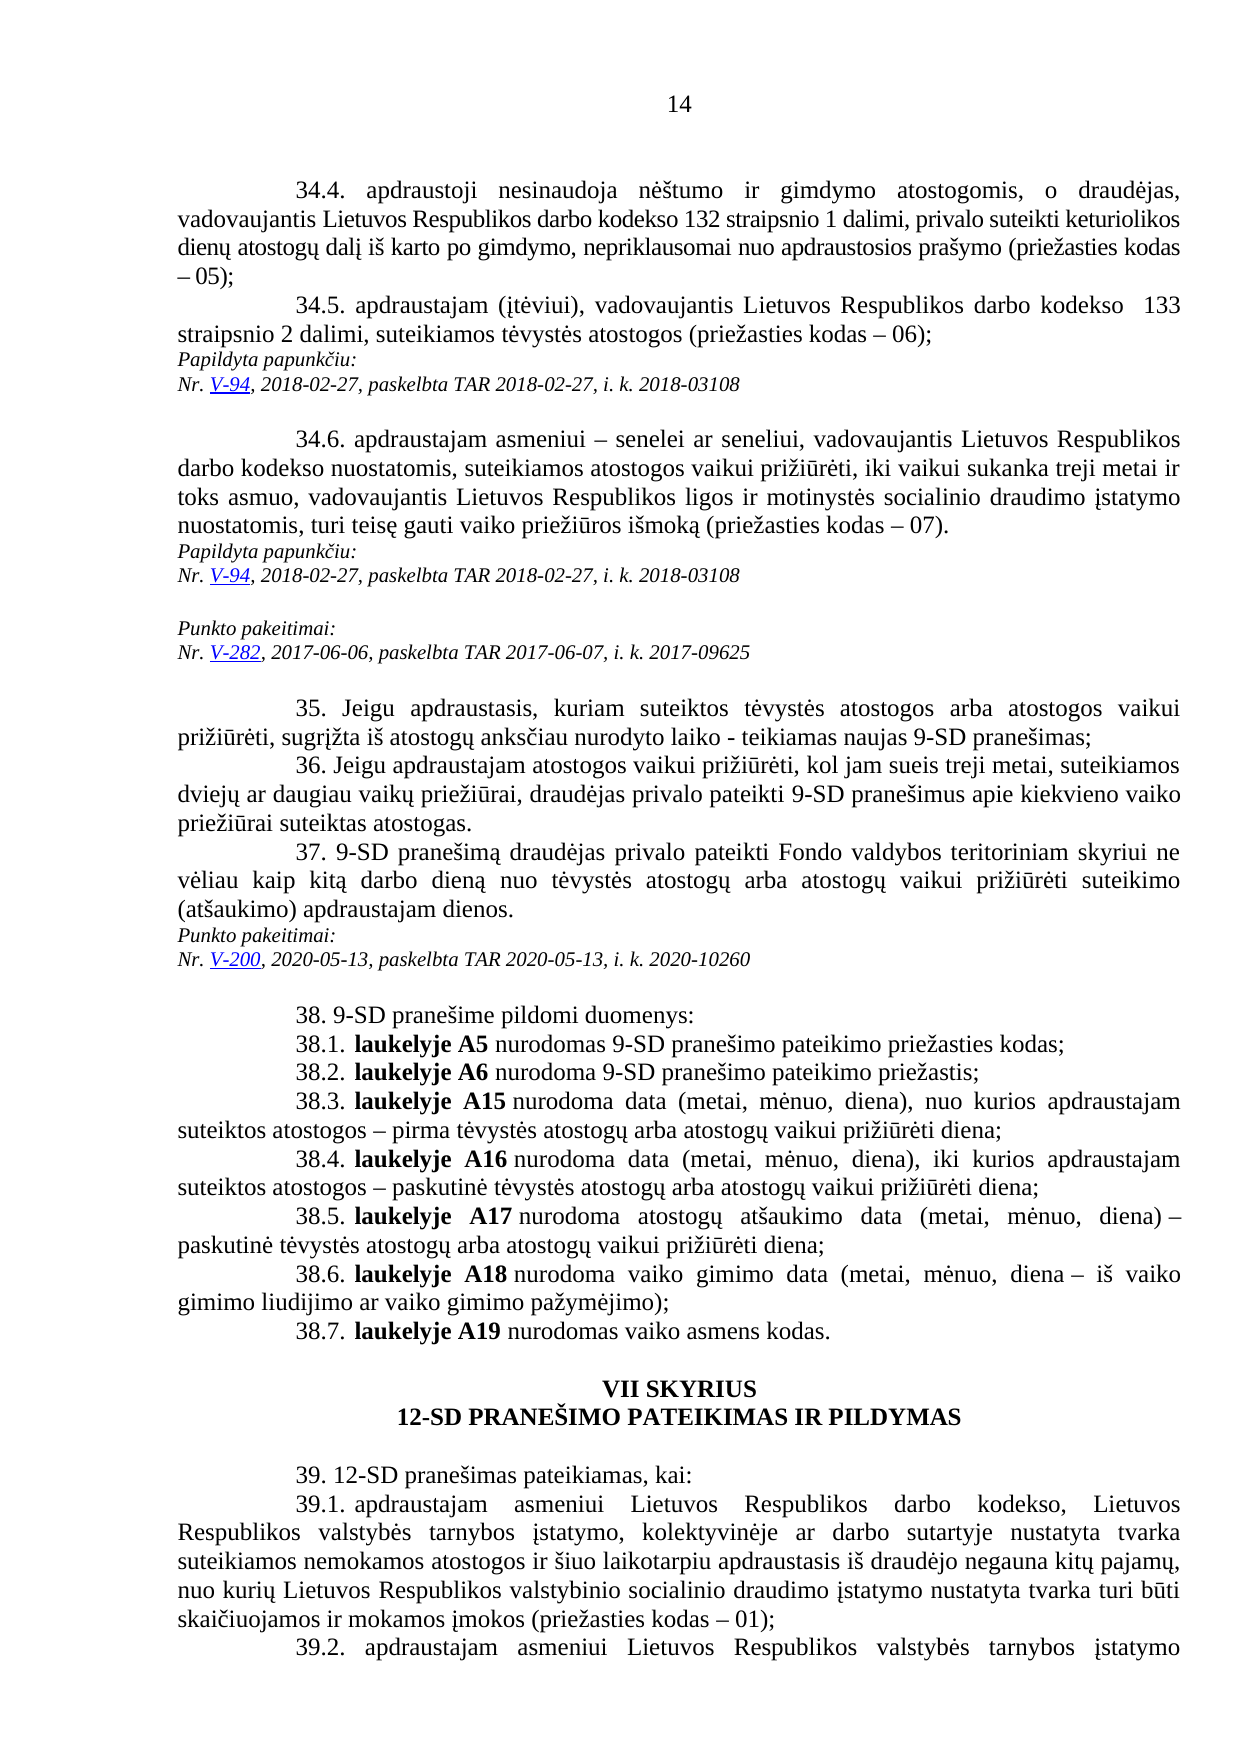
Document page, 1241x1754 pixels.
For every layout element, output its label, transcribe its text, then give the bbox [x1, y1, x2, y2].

text 34.4. apdraustoji nesinaudoja nėštumo ir gimdymo atostogomis, o draudėjas, vadovaujantis Lietuvos Respublikos darbo kodekso 132 straipsnio 1 dalimi, privalo suteikti keturiolikos dienų atostogų dalį iš karto po gimdymo, nepriklausomai nuo apdraustosios prašymo (priežasties kodas – 05); [177, 175, 1181, 290]
text 38.4. laukelyje A16 nurodoma data (metai, mėnuo, diena), iki kurios apdraustajam suteiktos atostogos – paskutinė tėvystės atostogų arba atostogų vaikui prižiūrėti diena; [177, 1144, 1181, 1201]
text 37. 9-SD pranešimą draudėjas privalo pateikti Fondo valdybos teritoriniam skyriui ne vėliau kaip kitą darbo dieną nuo tėvystės atostogų arba atostogų vaikui prižiūrėti suteikimo (atšaukimo) apdraustajam dienos. [177, 837, 1181, 923]
text Papildyta papunkčiu: [177, 347, 1181, 371]
text Punkto pakeitimai: [177, 923, 1181, 947]
text VII SKYRIUS [177, 1374, 1181, 1402]
text 39.1. apdraustajam asmeniui Lietuvos Respublikos darbo kodekso, Lietuvos Respublikos valstybės tarnybos įstatymo, kolektyvinėje ar darbo sutartyje nustatyta tvarka suteikiamos nemokamos atostogos ir šiuo laikotarpiu apdraustasis iš draudėjo negauna kitų pajamų, nuo kurių Lietuvos Respublikos valstybinio socialinio draudimo įstatymo nustatyta tvarka turi būti skaičiuojamos ir mokamos įmokos (priežasties kodas – 01); [177, 1489, 1181, 1632]
text Papildyta papunkčiu: [177, 539, 1181, 563]
text 34.5. apdraustajam (įtėviui), vadovaujantis Lietuvos Respublikos darbo kodekso 133 straipsnio 2 dalimi, suteikiamos tėvystės atostogos (priežasties kodas – 06); [177, 290, 1181, 347]
text 38.5. laukelyje A17 nurodoma atostogų atšaukimo data (metai, mėnuo, diena) – paskutinė tėvystės atostogų arba atostogų vaikui prižiūrėti diena; [177, 1201, 1181, 1259]
text 38.6. laukelyje A18 nurodoma vaiko gimimo data (metai, mėnuo, diena – iš vaiko gimimo liudijimo ar vaiko gimimo pažymėjimo); [177, 1259, 1181, 1316]
text 38.3. laukelyje A15 nurodoma data (metai, mėnuo, diena), nuo kurios apdraustajam suteiktos atostogos – pirma tėvystės atostogų arba atostogų vaikui prižiūrėti diena; [177, 1086, 1181, 1144]
text 38.1. laukelyje A5 nurodomas 9-SD pranešimo pateikimo priežasties kodas; [177, 1029, 1181, 1057]
text 34.6. apdraustajam asmeniui – senelei ar seneliui, vadovaujantis Lietuvos Respublikos darbo kodekso nuostatomis, suteikiamos atostogos vaikui prižiūrėti, iki vaikui sukanka treji metai ir toks asmuo, vadovaujantis Lietuvos Respublikos ligos ir motinystės socialinio draudimo įstatymo nuostatomis, turi teisę gauti vaiko priežiūros išmoką (priežasties kodas – 07). [177, 424, 1181, 539]
text 38.2. laukelyje A6 nurodoma 9-SD pranešimo pateikimo priežastis; [177, 1057, 1181, 1086]
text 38. 9-SD pranešime pildomi duomenys: [177, 1000, 1181, 1029]
text 39.2. apdraustajam asmeniui Lietuvos Respublikos valstybės tarnybos įstatymo [177, 1632, 1181, 1661]
text 36. Jeigu apdraustajam atostogos vaikui prižiūrėti, kol jam sueis treji metai, suteikiamos dviejų ar daugiau vaikų priežiūrai, draudėjas privalo pateikti 9-SD pranešimus apie kiekvieno vaiko priežiūrai suteiktas atostogas. [177, 751, 1181, 837]
text Nr. V-282, 2017-06-06, paskelbta TAR 2017-06-07, i. k. 2017-09625 [177, 640, 1181, 664]
text Nr. V-94, 2018-02-27, paskelbta TAR 2018-02-27, i. k. 2018-03108 [177, 563, 1181, 587]
text Nr. V-200, 2020-05-13, paskelbta TAR 2020-05-13, i. k. 2020-10260 [177, 947, 1181, 971]
text 39. 12-SD pranešimas pateikiamas, kai: [177, 1460, 1181, 1489]
text Punkto pakeitimai: [177, 616, 1181, 640]
text 38.7. laukelyje A19 nurodomas vaiko asmens kodas. [177, 1316, 1181, 1345]
text 12-SD PRANEŠIMO PATEIKIMAS IR PILDYMAS [177, 1402, 1181, 1431]
text Nr. V-94, 2018-02-27, paskelbta TAR 2018-02-27, i. k. 2018-03108 [177, 371, 1181, 396]
text 35. Jeigu apdraustasis, kuriam suteiktos tėvystės atostogos arba atostogos vaikui prižiūrėti, sugrįžta iš atostogų anksčiau nurodyto laiko - teikiamas naujas 9-SD pranešimas; [177, 693, 1181, 751]
